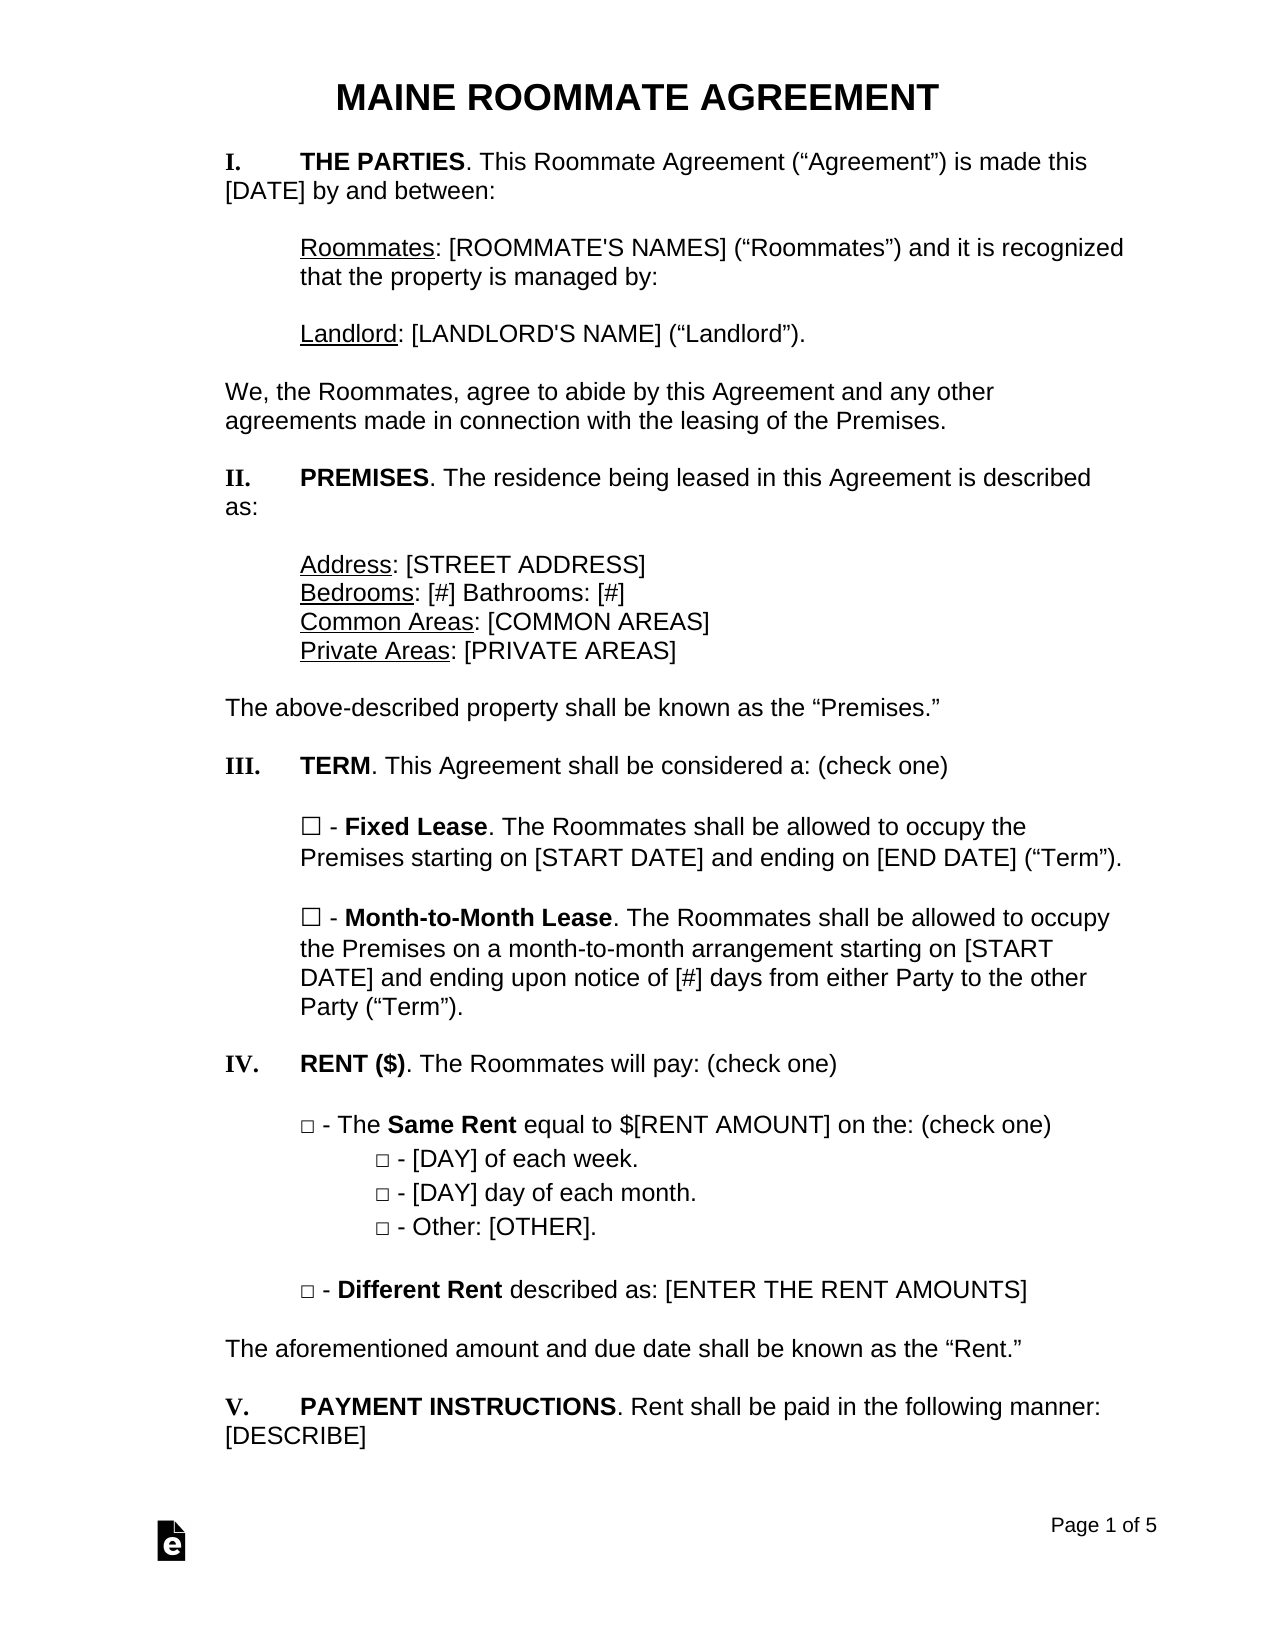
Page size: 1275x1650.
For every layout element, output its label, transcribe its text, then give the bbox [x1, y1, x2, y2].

text Landlord: [LANDLORD'S NAME] (“Landlord”). [300, 319, 1125, 348]
text Bedrooms: [#] Bathrooms: [#] [300, 578, 1125, 607]
list RENT ($). The Roommates will pay: (check one) [225, 1049, 1125, 1078]
list PREMISES. The residence being leased in this Agreement is described as: [225, 463, 1125, 521]
text Common Areas: [COMMON AREAS] [300, 607, 1125, 636]
text ☐ - Other: [OTHER]. [375, 1209, 1125, 1243]
subtitle MAINE ROOMMATE AGREEMENT [150, 75, 1125, 118]
text ☐ - [DAY] of each week. [375, 1141, 1125, 1175]
text Private Areas: [PRIVATE AREAS] [300, 636, 1125, 664]
list THE PARTIES. This Roommate Agreement (“Agreement”) is made this [DATE] by and between: [225, 147, 1125, 204]
text Address: [STREET ADDRESS] [300, 549, 1125, 578]
text ☐ - The Same Rent equal to $[RENT AMOUNT] on the: (check one) [300, 1107, 1125, 1141]
text ☐ - [DAY] day of each month. [375, 1175, 1125, 1209]
text ☐ - Month-to-Month Lease. The Roommates shall be allowed to occupy the Premises on a month-to-month arrangement starting on [START DATE] and ending upon notice of [#] days from either Party to the other Party (“Term”). [300, 900, 1125, 1020]
text The above-described property shall be known as the “Premises.” [225, 693, 1125, 722]
text The aforementioned amount and due date shall be known as the “Rent.” [225, 1334, 1125, 1363]
text ☐ - Different Rent described as: [ENTER THE RENT AMOUNTS] [300, 1272, 1125, 1306]
text ☐ - Fixed Lease. The Roommates shall be allowed to occupy the Premises starting on [START DATE] and ending on [END DATE] (“Term”). [300, 808, 1125, 871]
list TERM. This Agreement shall be considered a: (check one) [225, 751, 1125, 780]
text Roommates: [ROOMMATE'S NAMES] (“Roommates”) and it is recognized that the property is managed by: [300, 233, 1125, 291]
text We, the Roommates, agree to abide by this Agreement and any other agreements made in connection with the leasing of the Premises. [225, 377, 1125, 434]
list PAYMENT INSTRUCTIONS. Rent shall be paid in the following manner: [DESCRIBE] [225, 1392, 1125, 1449]
